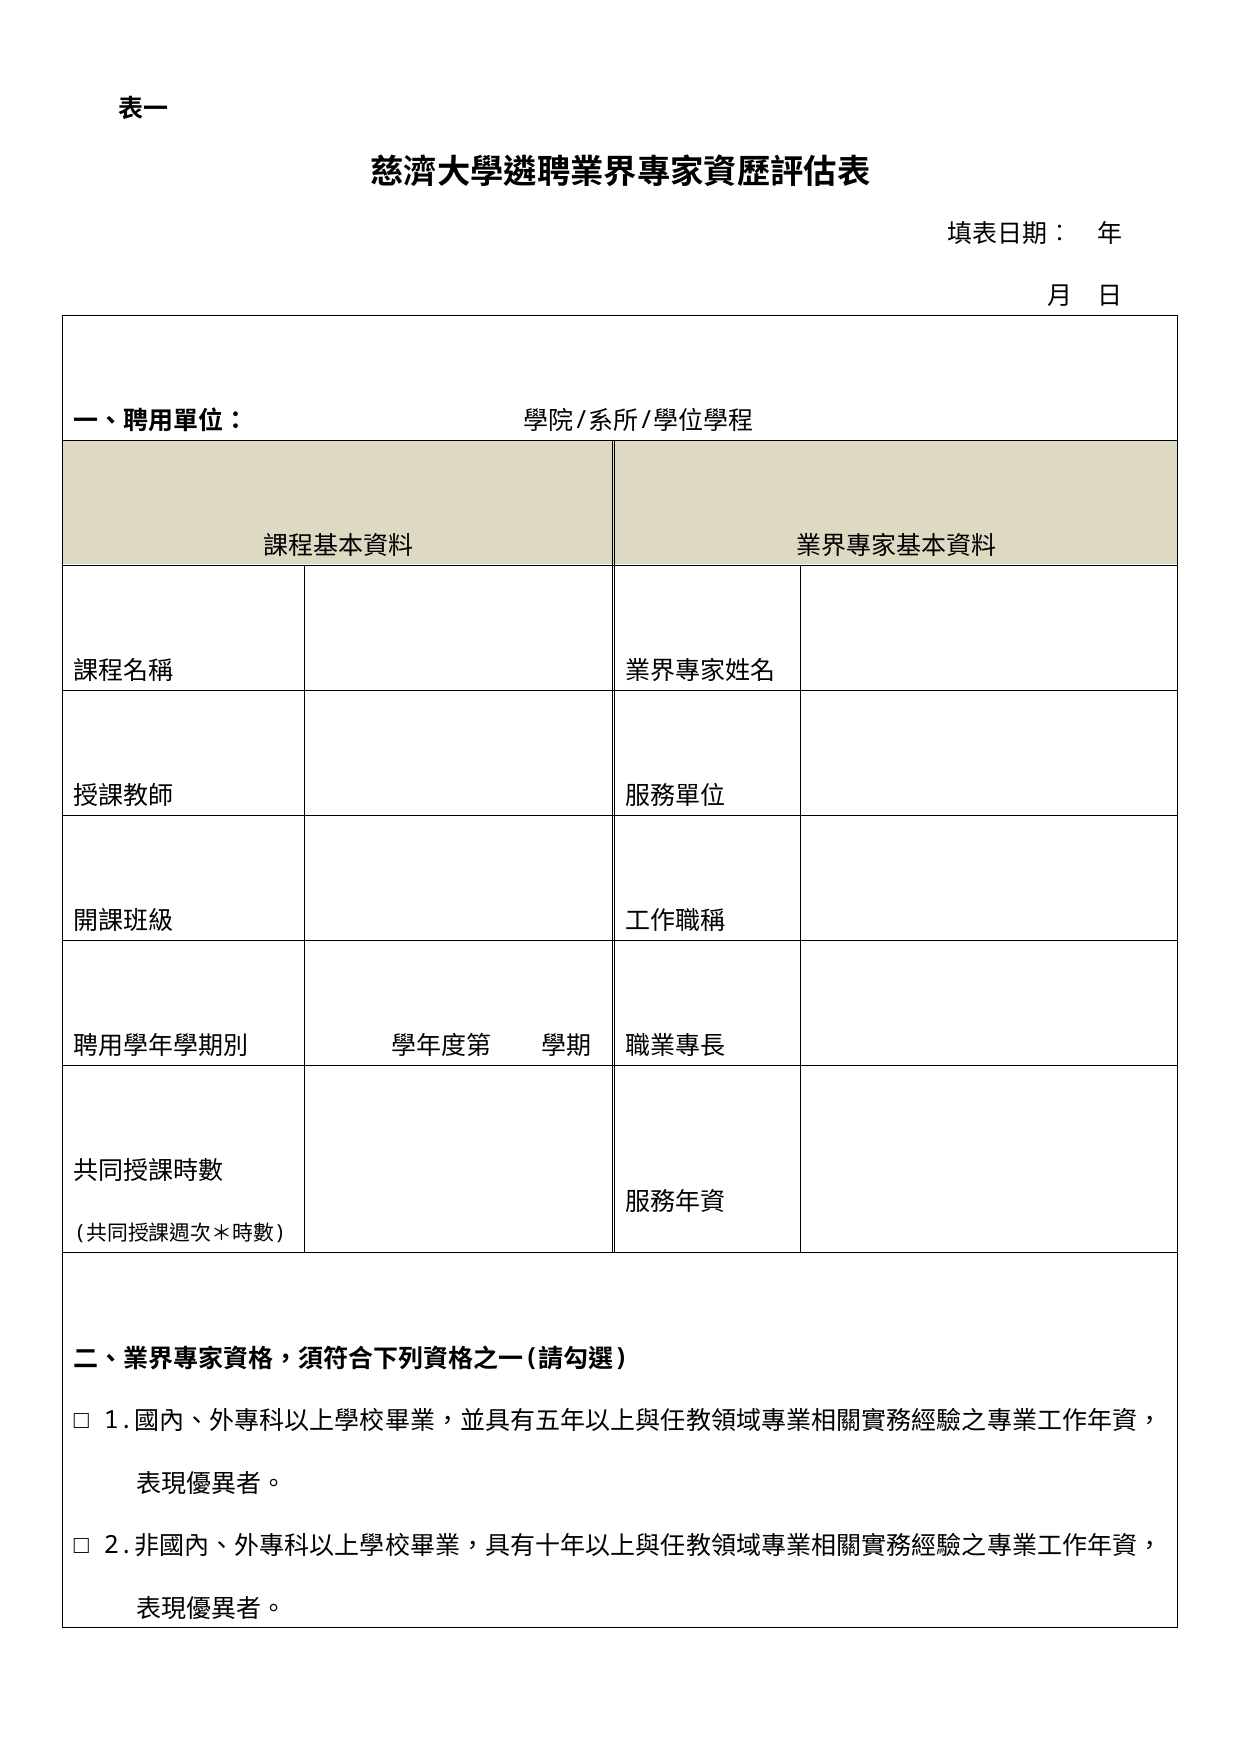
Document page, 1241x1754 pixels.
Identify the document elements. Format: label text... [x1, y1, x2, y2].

table_cell [305, 566, 612, 689]
table_cell 業界專家基本資料 [615, 441, 1177, 564]
table_cell 聘用學年學期別 [63, 941, 304, 1064]
table_cell 職業專長 [615, 941, 800, 1064]
table_header 一、聘用單位： 學院/系所/學位學程 [63, 316, 1177, 439]
table_cell [305, 1066, 612, 1252]
table_cell 授課教師 [63, 691, 304, 814]
table_cell [801, 691, 1177, 814]
table_cell 工作職稱 [615, 816, 800, 939]
table_cell 課程名稱 [63, 566, 304, 689]
table_cell [801, 1066, 1177, 1252]
table_cell 服務年資 [615, 1066, 800, 1252]
table_cell 業界專家姓名 [615, 566, 800, 689]
table_cell [305, 816, 612, 939]
table_cell 二、業界專家資格，須符合下列資格之一(請勾選) □ 1.國內、外專科以上學校畢業，並具有五年以上與任教領域專業相關實務經驗之專業工作年資，表現優異者。 □ 2.非國內、外專科以上學校畢業，具有十年以上與任教領域專業相關實務經驗之專業工作年資，表現優異者。 [63, 1253, 1177, 1627]
text 填表日期︰ 年 月 日 [118, 189, 1122, 314]
table_cell 學年度第 學期 [305, 941, 612, 1064]
table_cell [801, 816, 1177, 939]
text 慈濟大學遴聘業界專家資歷評估表 [118, 127, 1122, 189]
table_cell [801, 566, 1177, 689]
text 表一 [118, 64, 1122, 127]
table_cell 課程基本資料 [63, 441, 612, 564]
table_cell 開課班級 [63, 816, 304, 939]
table_cell [305, 691, 612, 814]
table_cell 共同授課時數 (共同授課週次＊時數) [63, 1066, 304, 1252]
table_cell [801, 941, 1177, 1064]
table_cell 服務單位 [615, 691, 800, 814]
